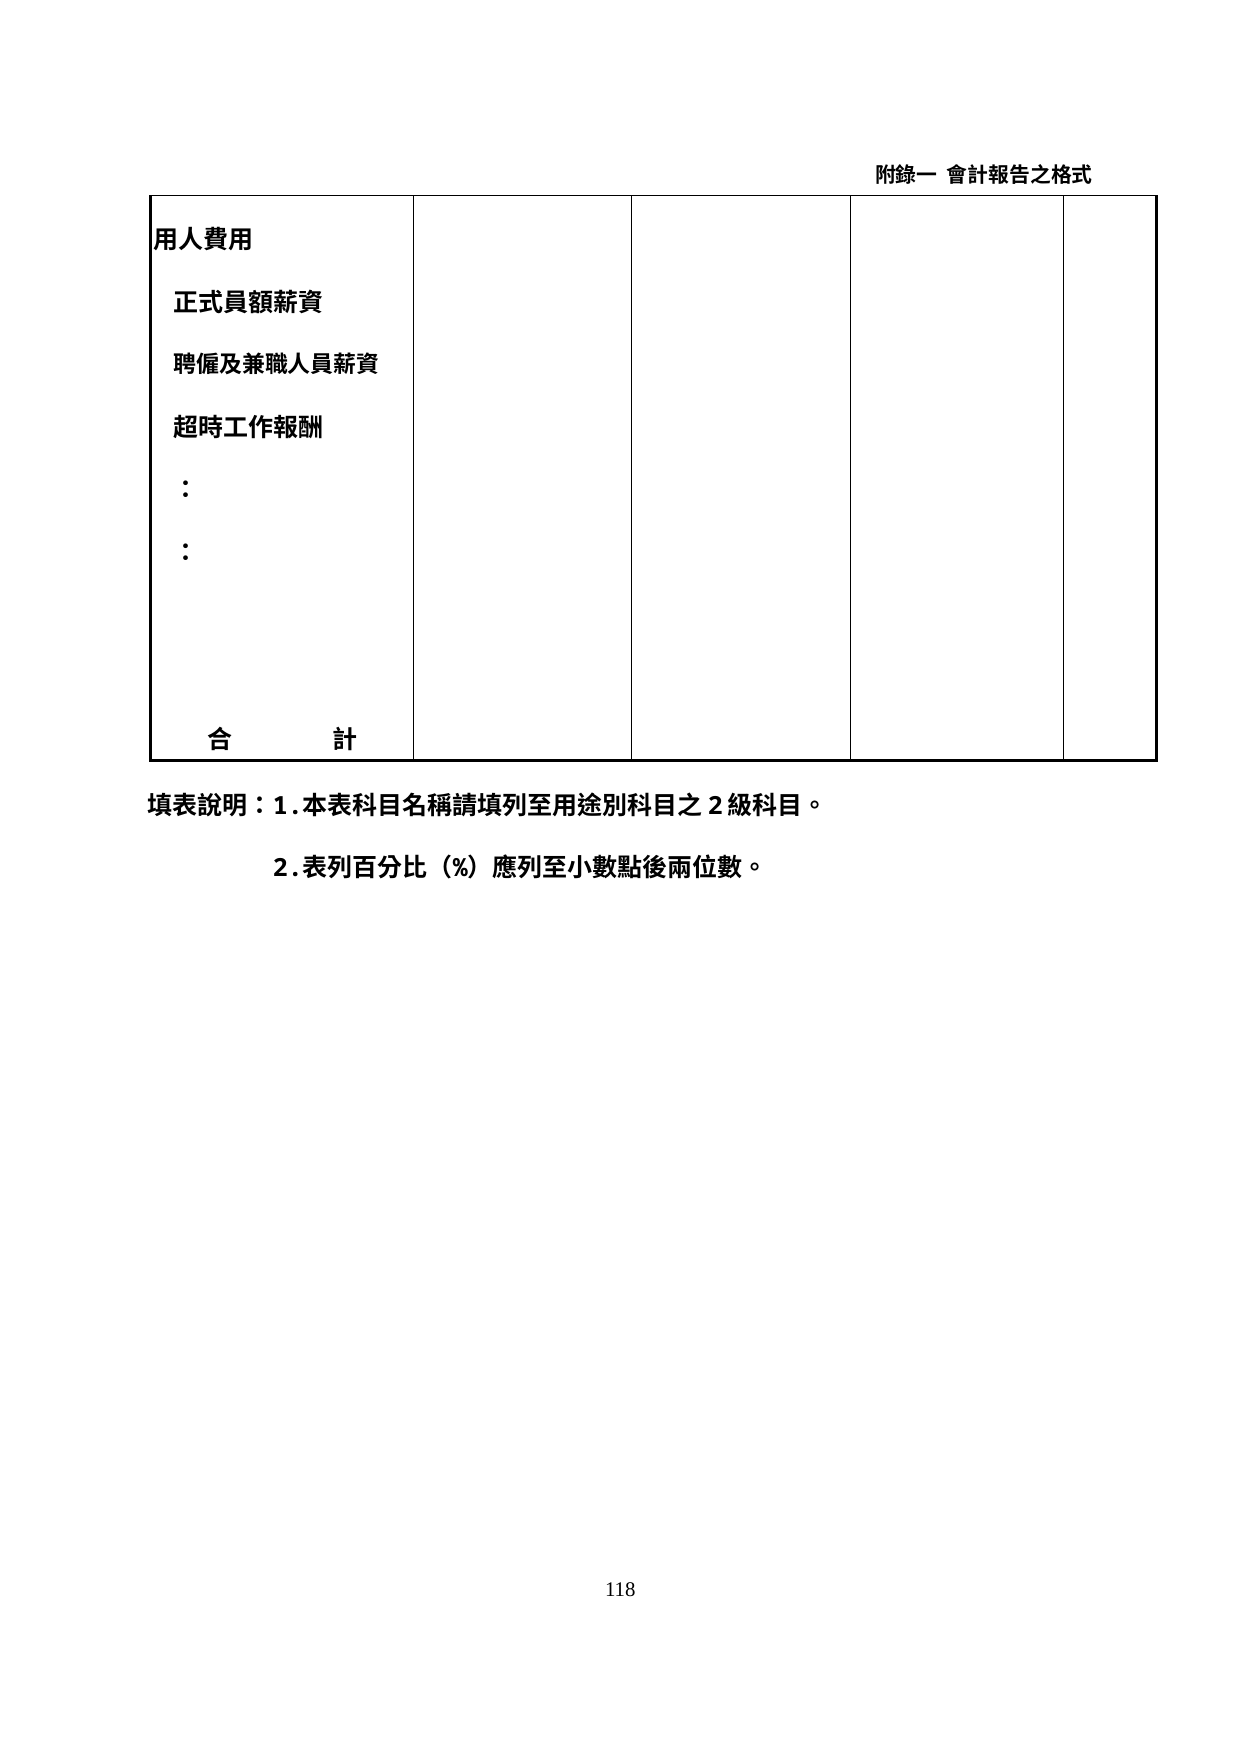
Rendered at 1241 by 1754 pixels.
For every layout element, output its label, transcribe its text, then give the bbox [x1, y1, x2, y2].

text 填表說明：1.本表科目名稱請填列至用途別科目之2級科目。 [148, 762, 1092, 824]
table_cell [851, 196, 1063, 758]
table_cell [414, 196, 631, 758]
table_cell [632, 196, 850, 758]
table_cell [1064, 196, 1155, 758]
table_cell 用人費用 正式員額薪資 聘僱及兼職人員薪資 超時工作報酬 ： ： 合 計 [152, 196, 413, 758]
text 2.表列百分比（%）應列至小數點後兩位數。 [238, 824, 1092, 887]
